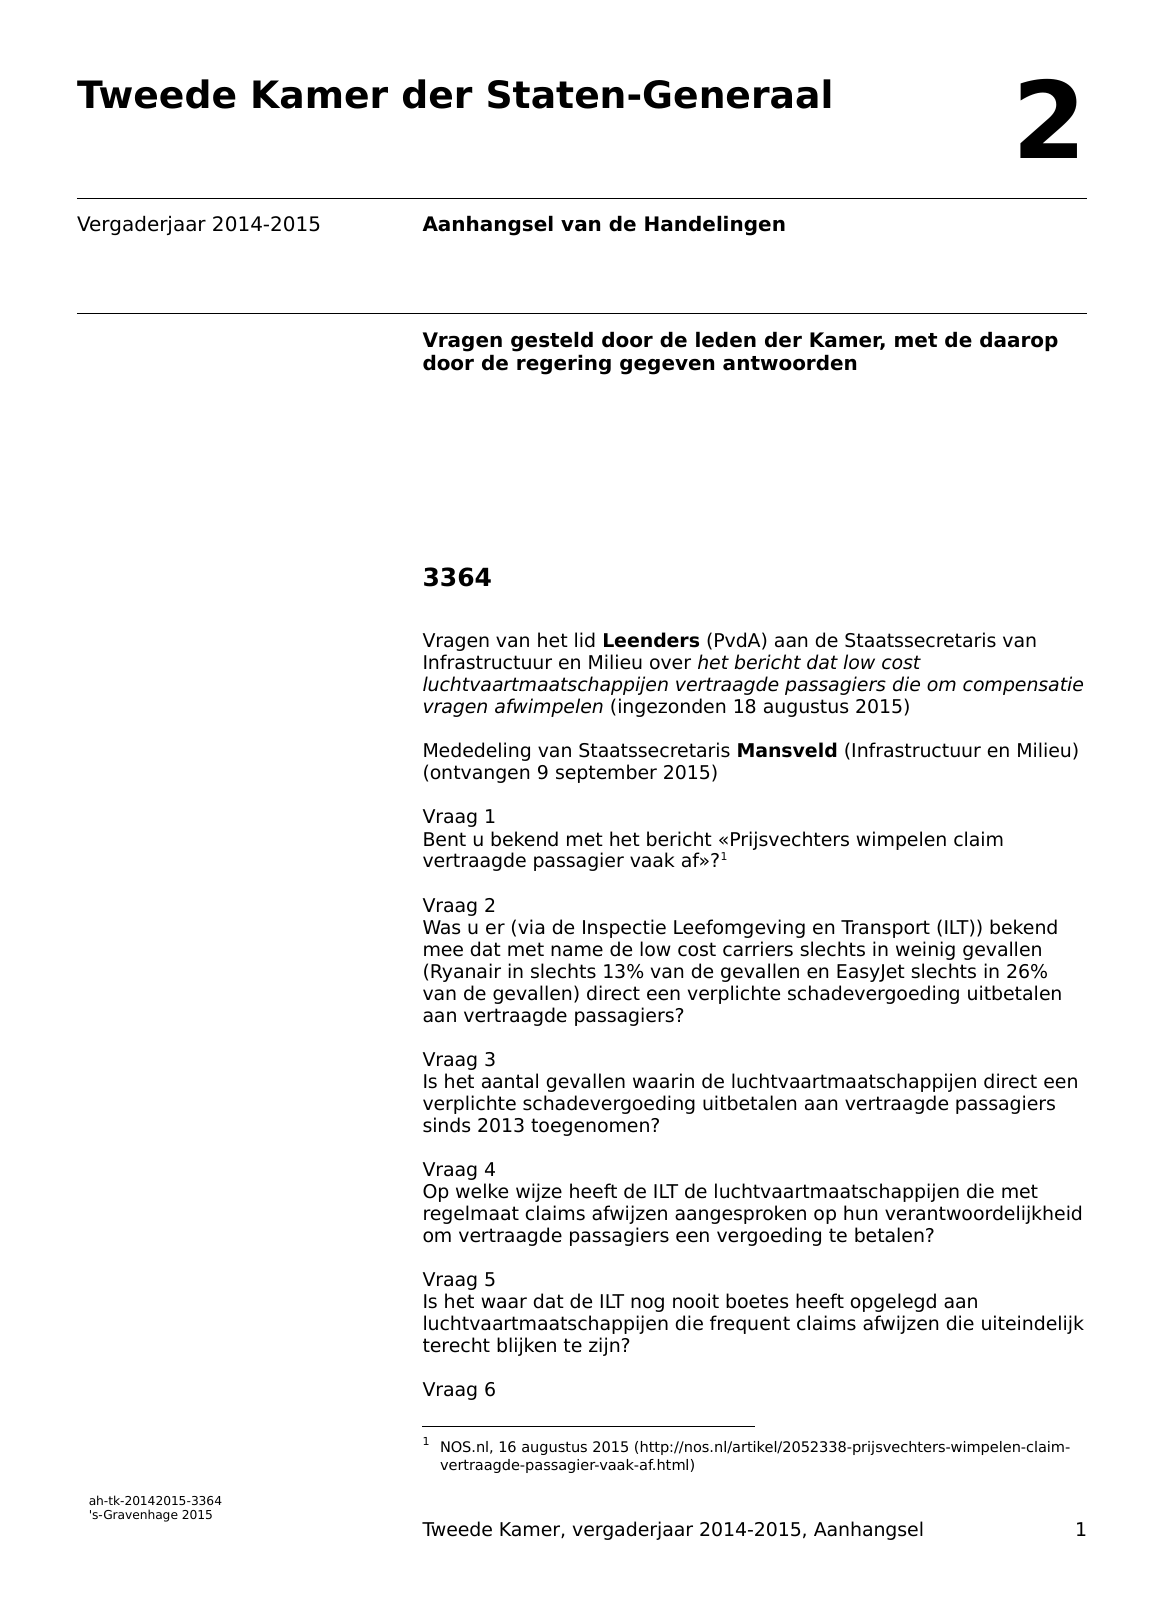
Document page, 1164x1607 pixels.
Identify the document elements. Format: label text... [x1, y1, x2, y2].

text Was u er (via de Inspectie Leefomgeving en Transport (ILT)) bekend mee dat met name de low cost carriers slechts in weinig gevallen (Ryanair in slechts 13% van de gevallen en EasyJet slechts in 26% van de gevallen) direct een verplichte schadevergoeding uitbetalen aan vertraagde passagiers? [422, 917, 1087, 1026]
text Bent u bekend met het bericht «Prijsvechters wimpelen claim vertraagde passagier vaak af»? [422, 828, 1087, 872]
table_cell [77, 314, 422, 375]
text ah-tk-20142015-3364 [88, 1494, 323, 1508]
table_cell Aanhangsel van de Handelingen [422, 199, 1087, 313]
text Vraag 2 [422, 894, 1087, 917]
text Vraag 1 [422, 806, 1087, 828]
text Is het aantal gevallen waarin de luchtvaartmaatschappijen direct een verplichte schadevergoeding uitbetalen aan vertraagde passagiers sinds 2013 toegenomen? [422, 1071, 1087, 1137]
text Vraag 6 [422, 1379, 1087, 1401]
text Vragen van het lid Leenders (PvdA) aan de Staatssecretaris van Infrastructuur en Milieu over het bericht dat low cost luchtvaartmaatschappijen vertraagde passagiers die om compensatie vragen afwimpelen (ingezonden 18 augustus 2015) [422, 630, 1087, 718]
table_cell Vragen gesteld door de leden der Kamer, met de daarop door de regering gegeven antwoorden [422, 314, 1087, 375]
text NOS.nl, 16 augustus 2015 (http://nos.nl/artikel/2052338-prijsvechters-wimpelen-claim-vertraagde-passagier-vaak-af.html) [422, 1435, 1087, 1474]
table_header Tweede Kamer der Staten-Generaal [77, 59, 886, 198]
text Vraag 3 [422, 1049, 1087, 1071]
text Vraag 5 [422, 1269, 1087, 1291]
table_cell Vergaderjaar 2014-2015 [77, 199, 422, 313]
text Op welke wijze heeft de ILT de luchtvaartmaatschappijen die met regelmaat claims afwijzen aangesproken op hun verantwoordelijkheid om vertraagde passagiers een vergoeding te betalen? [422, 1181, 1087, 1247]
text 's-Gravenhage 2015 [88, 1508, 323, 1522]
text Vraag 4 [422, 1159, 1087, 1181]
text Is het waar dat de ILT nog nooit boetes heeft opgelegd aan luchtvaartmaatschappijen die frequent claims afwijzen die uiteindelijk terecht blijken te zijn? [422, 1291, 1087, 1357]
text Mededeling van Staatssecretaris Mansveld (Infrastructuur en Milieu) (ontvangen 9 september 2015) [422, 740, 1087, 784]
table_header 2 [886, 59, 1087, 198]
text 3364 [422, 563, 1087, 592]
